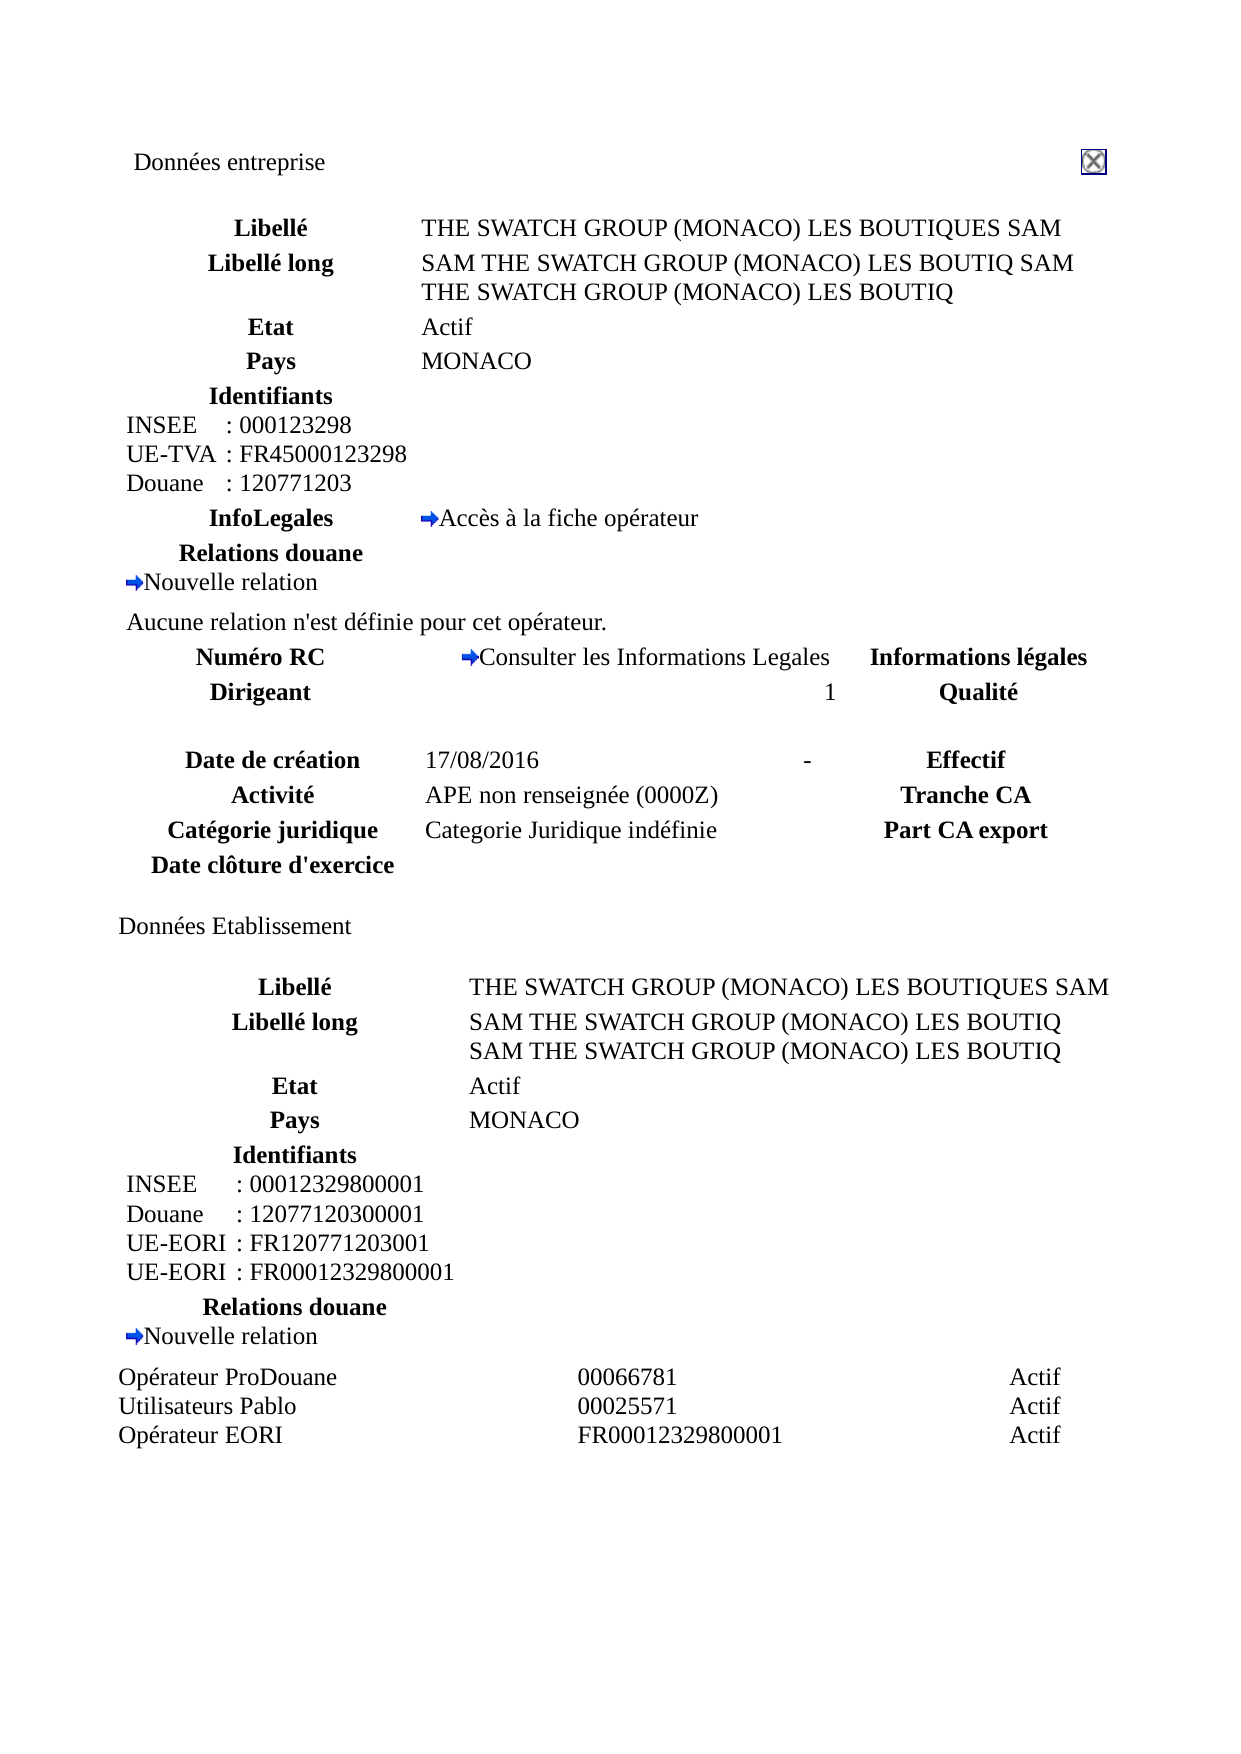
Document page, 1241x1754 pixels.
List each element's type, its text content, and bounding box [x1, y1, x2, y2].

table_cell Libellé long [123, 1004, 466, 1068]
table_cell Relations douane [123, 535, 418, 604]
table_cell [422, 847, 791, 882]
table_cell MONACO [466, 1103, 1117, 1137]
table_header [824, 147, 1107, 176]
table_cell Categorie Juridique indéfinie [422, 812, 791, 847]
table_header Numéro RC [123, 639, 397, 674]
table_header Actif [1009, 1362, 1122, 1391]
table_cell [126, 596, 415, 601]
table_cell Activité [123, 777, 422, 812]
table_cell Douane [126, 468, 226, 497]
table_cell SAM THE SWATCH GROUP (MONACO) LES BOUTIQ SAM THE SWATCH GROUP (MONACO) LES BOUTIQ [466, 1004, 1117, 1068]
table_header THE SWATCH GROUP (MONACO) LES BOUTIQUES SAM [418, 210, 1117, 244]
table_header INSEE [126, 1169, 236, 1198]
table_cell APE non renseignée (0000Z) [422, 777, 791, 812]
table_header Données entreprise [133, 147, 824, 176]
table_header Libellé [123, 969, 466, 1004]
table_cell Pays [123, 343, 418, 378]
picture [1082, 150, 1105, 173]
table_cell 1 [410, 674, 839, 709]
table_cell : FR45000123298 [226, 439, 411, 468]
table_cell Identifiants [123, 1138, 466, 1289]
table_cell [126, 1350, 463, 1354]
table_cell Part CA export [814, 812, 1117, 847]
table_cell Douane [126, 1199, 236, 1227]
table_cell : 12077120300001 [236, 1199, 458, 1227]
table_cell [466, 1138, 1117, 1289]
table_cell Identifiants [123, 378, 418, 500]
table_header [118, 1357, 1122, 1449]
table_header THE SWATCH GROUP (MONACO) LES BOUTIQUES SAM [466, 969, 1117, 1004]
table_header [123, 604, 1117, 639]
table_header Effectif [814, 742, 1117, 777]
table_cell SAM THE SWATCH GROUP (MONACO) LES BOUTIQ SAM THE SWATCH GROUP (MONACO) LES BOUTIQ [418, 245, 1117, 308]
picture [126, 1328, 144, 1345]
table_header : 000123298 [226, 410, 411, 439]
table_cell Opérateur EORI [118, 1420, 577, 1449]
table_header Opérateur ProDouane [118, 1362, 577, 1391]
text Données Etablissement [118, 911, 1122, 940]
table_header 00066781 [578, 1362, 1009, 1391]
table_cell Libellé long [123, 245, 418, 308]
table_header 17/08/2016 [422, 742, 791, 777]
table_header Date de création [123, 742, 422, 777]
table_cell UE-EORI [126, 1257, 236, 1286]
table_cell Actif [466, 1068, 1117, 1102]
table_cell Qualité [839, 674, 1117, 709]
picture [126, 575, 144, 591]
table_cell Etat [123, 309, 418, 343]
table_header [398, 639, 410, 674]
table_cell Catégorie juridique [123, 812, 422, 847]
table_cell Dirigeant [123, 674, 397, 709]
table_header Informations légales [839, 639, 1117, 674]
table_cell : 120771203 [226, 468, 411, 497]
table_cell UE-TVA [126, 439, 226, 468]
table_cell FR00012329800001 [578, 1420, 1009, 1449]
table_header Libellé [123, 210, 418, 244]
table_cell Tranche CA [814, 777, 1117, 812]
table_cell Relations douane [123, 1289, 466, 1357]
table_cell 00025571 [578, 1391, 1009, 1420]
table_header Nouvelle relation [126, 1321, 463, 1350]
table_header Consulter les Informations Legales [410, 639, 839, 674]
table_cell [398, 674, 410, 709]
table_cell [418, 378, 1117, 500]
table_cell Actif [418, 309, 1117, 343]
table_header Aucune relation n'est définie pour cet opérateur. [126, 607, 1114, 636]
picture [461, 649, 479, 666]
table_cell [418, 535, 1117, 604]
table_header : 00012329800001 [236, 1169, 458, 1198]
table_cell Actif [1009, 1391, 1122, 1420]
table_cell [791, 812, 814, 847]
table_cell : FR00012329800001 [236, 1257, 458, 1286]
table_cell Utilisateurs Pablo [118, 1391, 577, 1420]
table_cell Date clôture d'exercice [123, 847, 422, 882]
table_header - [791, 742, 814, 777]
table_cell [466, 1289, 1117, 1357]
table_cell Accès à la fiche opérateur [418, 500, 1117, 535]
table_cell [791, 777, 814, 812]
table_cell MONACO [418, 343, 1117, 378]
table_cell UE-EORI [126, 1228, 236, 1257]
picture [421, 511, 439, 527]
table_cell Pays [123, 1103, 466, 1137]
table_cell InfoLegales [123, 500, 418, 535]
table_cell Actif [1009, 1420, 1122, 1449]
table_cell : FR120771203001 [236, 1228, 458, 1257]
table_header Nouvelle relation [126, 567, 415, 596]
table_cell [791, 847, 1117, 882]
table_header INSEE [126, 410, 226, 439]
table_cell Etat [123, 1068, 466, 1102]
